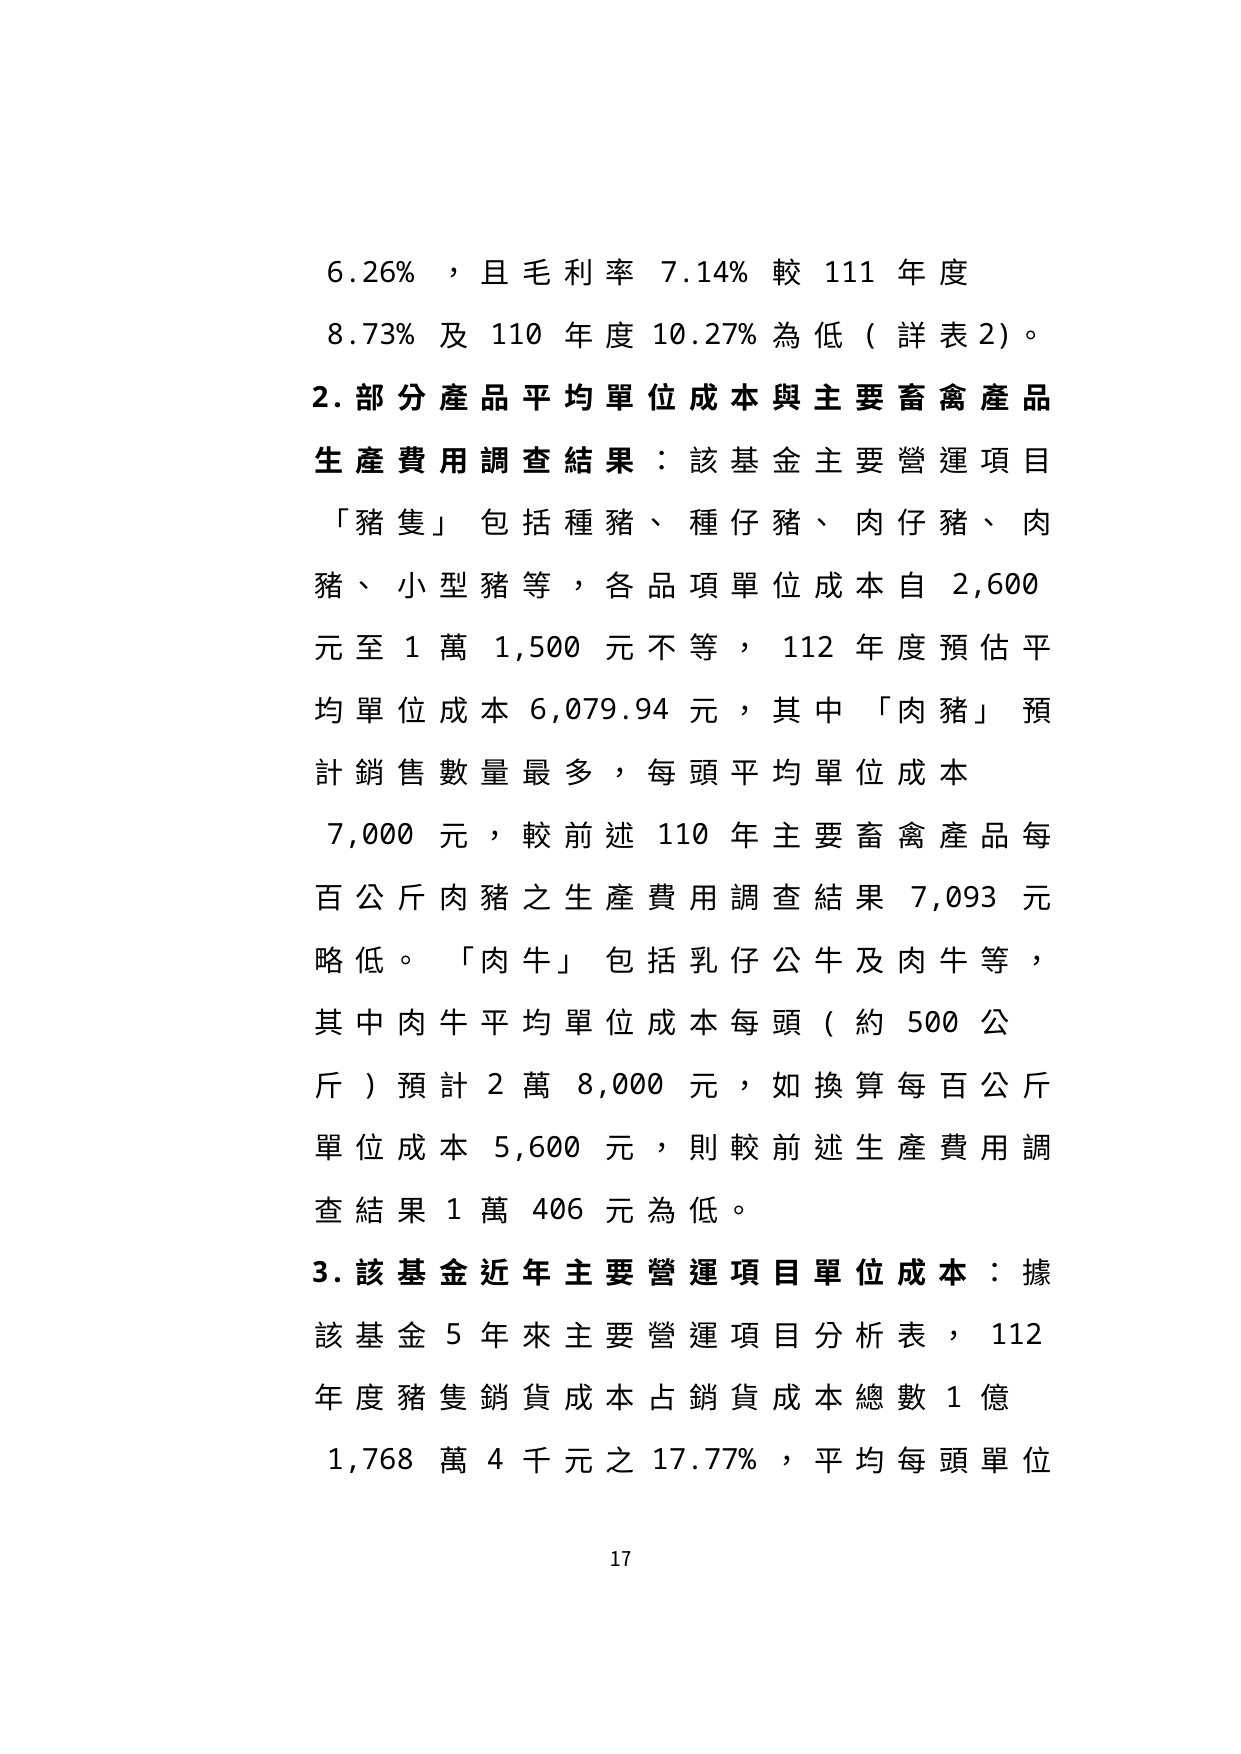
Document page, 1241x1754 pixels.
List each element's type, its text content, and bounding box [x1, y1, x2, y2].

text 6.26%，且毛利率7.14%較111年度8.73%及110年度10.27%為低(詳表2)。 [271, 229, 1058, 354]
text 3.該基金近年主要營運項目單位成本：據該基金5年來主要營運項目分析表，112年度豬隻銷貨成本占銷貨成本總數1億1,768萬4千元之17.77%，平均每頭單位 [271, 1229, 1058, 1479]
text 2.部分產品平均單位成本與主要畜禽產品生產費用調查結果：該基金主要營運項目「豬隻」包括種豬、種仔豬、肉仔豬、肉豬、小型豬等，各品項單位成本自2,600元至1萬1,500元不等，112年度預估平均單位成本6,079.94元，其中「肉豬」預計銷售數量最多，每頭平均單位成本7,000元，較前述110年主要畜禽產品每百公斤肉豬之生產費用調查結果7,093元略低。「肉牛」包括乳仔公牛及肉牛等，其中肉牛平均單位成本每頭(約500公斤)預計2萬8,000元，如換算每百公斤單位成本5,600元，則較前述生產費用調查結果1萬406元為低。 [271, 354, 1058, 1229]
